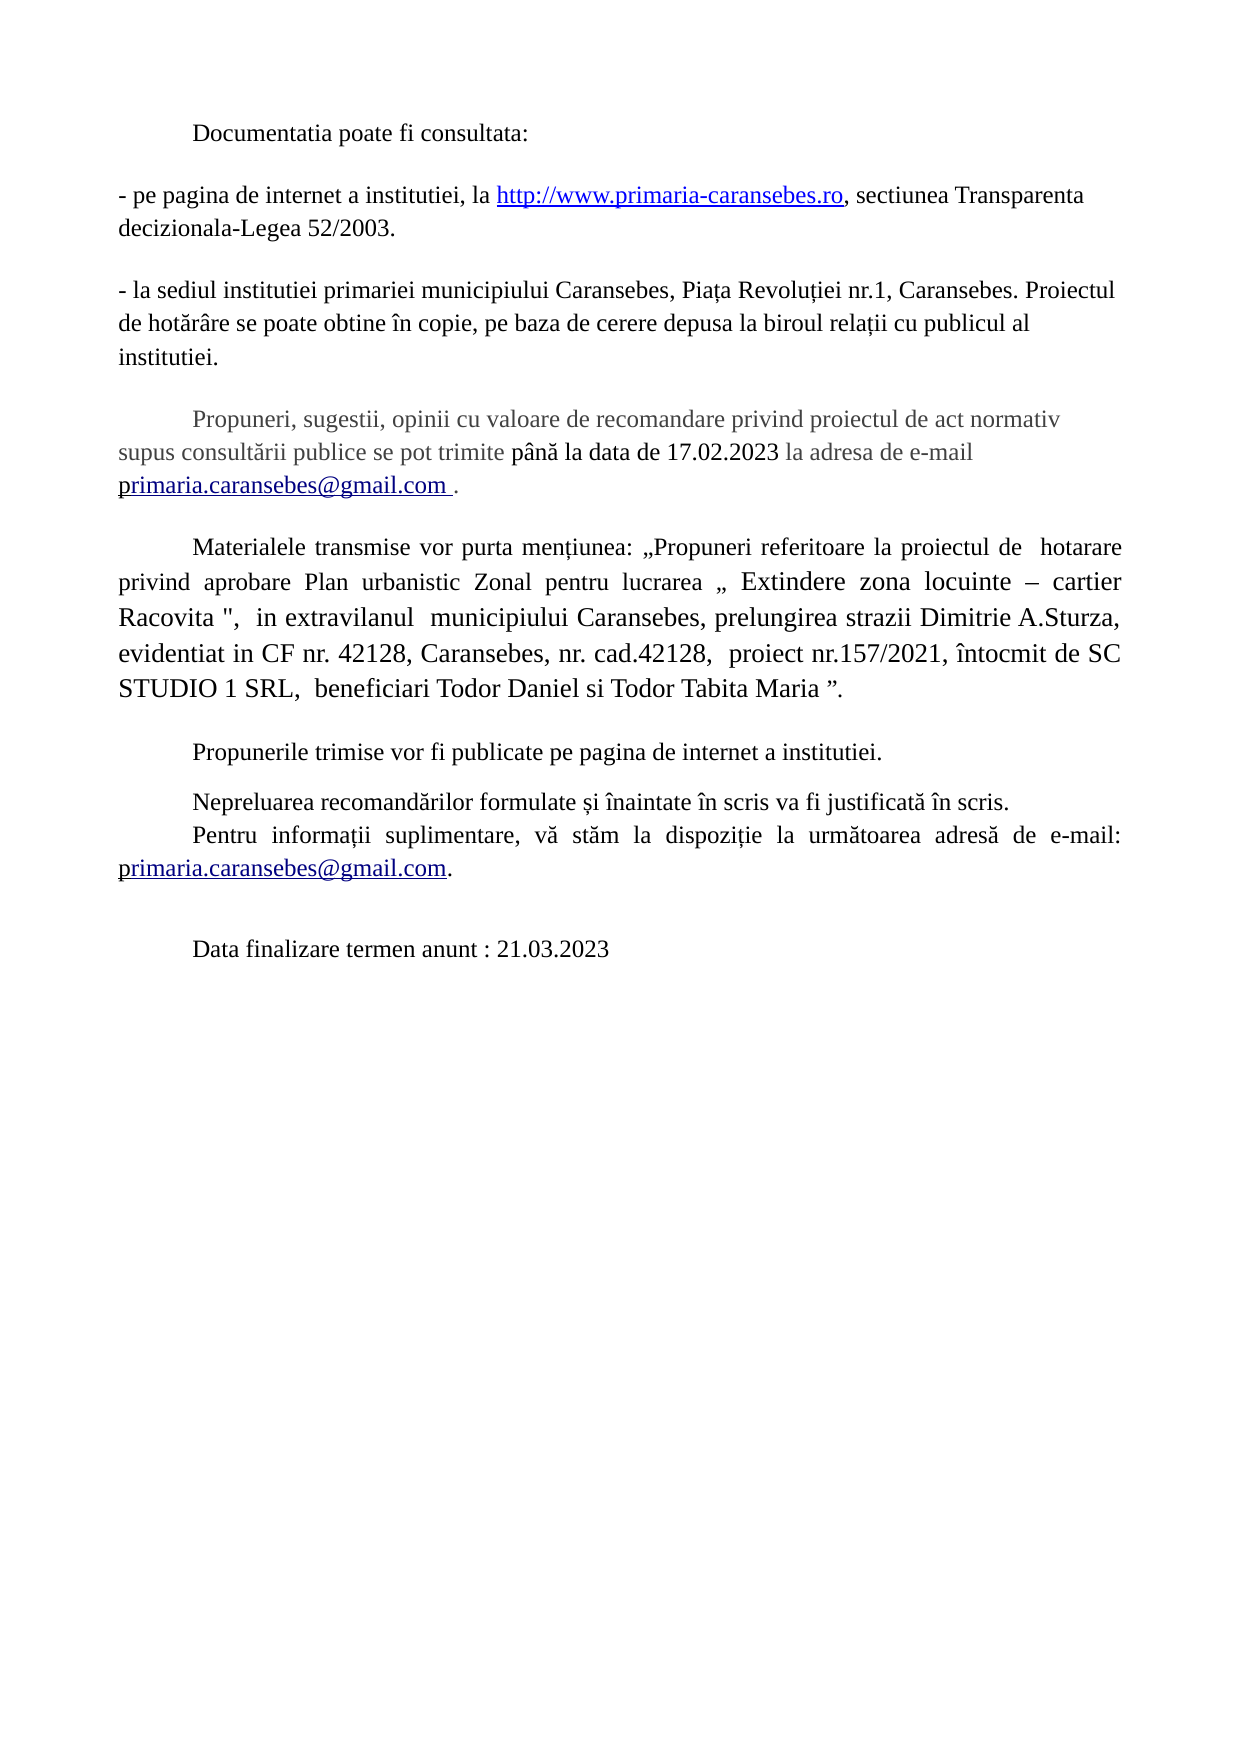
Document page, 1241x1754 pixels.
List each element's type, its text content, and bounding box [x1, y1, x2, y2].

text Materialele transmise vor purta mențiunea: „Propuneri referitoare la proiectul de hotarare privind aprobare Plan urbanistic Zonal pentru lucrarea „ Extindere zona locuinte – cartier Racovita ", in extravilanul municipiului Caransebes, prelungirea strazii Dimitrie A.Sturza, evidentiat in CF nr. 42128, Caransebes, nr. cad.42128, proiect nr.157/2021, întocmit de SC STUDIO 1 SRL, beneficiari Todor Daniel si Todor Tabita Maria ”. [118, 532, 1122, 704]
text Propunerile trimise vor fi publicate pe pagina de internet a institutiei. [118, 737, 1122, 766]
text - la sediul institutiei primariei municipiului Caransebes, Piața Revoluției nr.1, Caransebes. Proiectul de hotărâre se poate obtine în copie, pe baza de cerere depusa la biroul relații cu publicul al institutiei. [118, 276, 1122, 370]
text Pentru informații suplimentare, vă stăm la dispoziție la următoarea adresă de e-mail: primaria.caransebes@gmail.com. [118, 820, 1122, 882]
text - pe pagina de internet a institutiei, la http://www.primaria-caransebes.ro, sectiunea Transparenta decizionala-Legea 52/2003. [118, 180, 1122, 242]
text Data finalizare termen anunt : 21.03.2023 [118, 934, 1122, 962]
text Documentatia poate fi consultata: [118, 118, 1122, 147]
text Propuneri, sugestii, opinii cu valoare de recomandare privind proiectul de act normativ supus consultării publice se pot trimite până la data de 17.02.2023 la adresa de e-mail primaria.caransebes@gmail.com . [118, 404, 1122, 498]
text Nepreluarea recomandărilor formulate și înaintate în scris va fi justificată în scris. [118, 787, 1122, 816]
